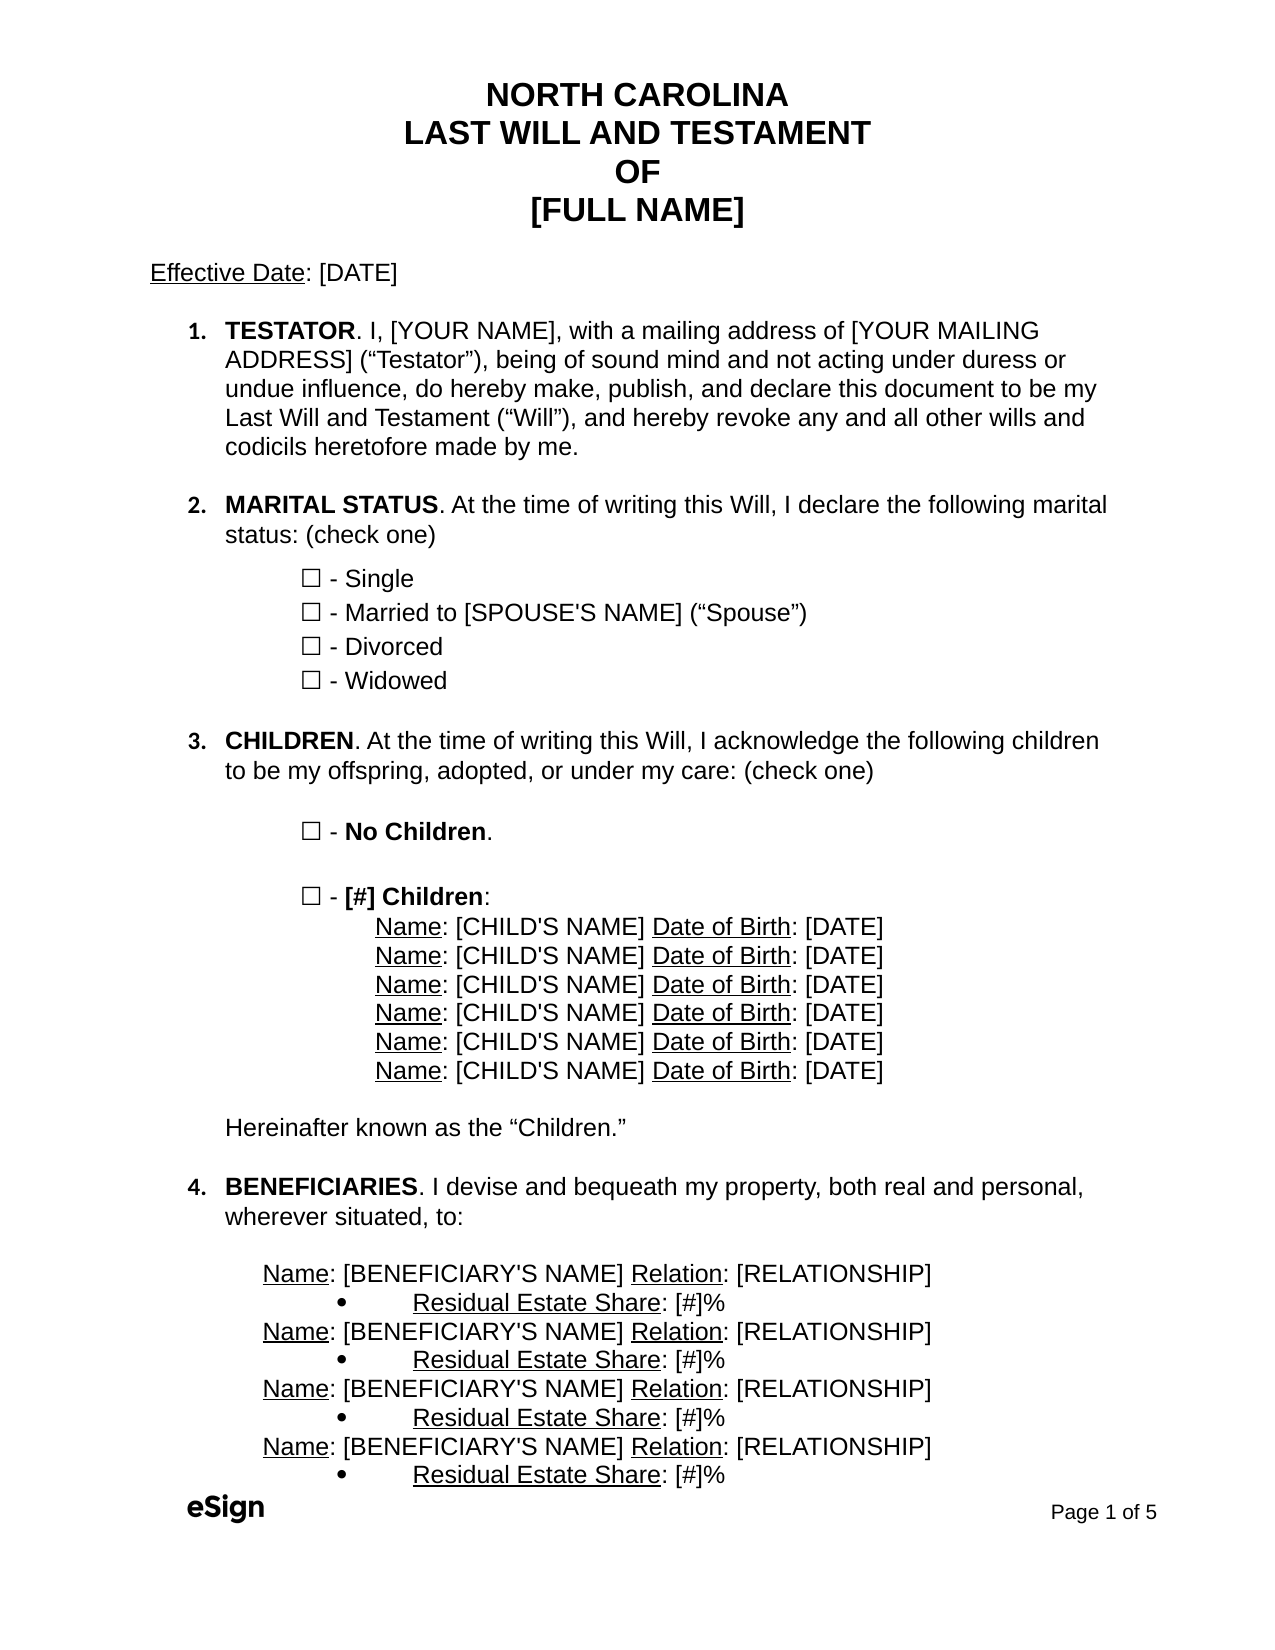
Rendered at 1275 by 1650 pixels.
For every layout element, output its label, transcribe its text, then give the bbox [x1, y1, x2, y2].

list Name: [CHILD'S NAME] Date of Birth: [DATE] [375, 941, 1125, 970]
list Name: [CHILD'S NAME] Date of Birth: [DATE] [375, 998, 1125, 1027]
list TESTATOR. I, [YOUR NAME], with a mailing address of [YOUR MAILING ADDRESS] (“Testator”), being of sound mind and not acting under duress or undue influence, do hereby make, publish, and declare this document to be my Last Will and Testament (“Will”), and hereby revoke any and all other wills and codicils heretofore made by me. [187, 315, 1125, 461]
list Name: [BENEFICIARY'S NAME] Relation: [RELATIONSHIP] [262, 1432, 1125, 1461]
list Name: [CHILD'S NAME] Date of Birth: [DATE] [375, 1027, 1125, 1056]
list Name: [BENEFICIARY'S NAME] Relation: [RELATIONSHIP] [262, 1259, 1125, 1288]
list ☐ - Divorced [300, 629, 1125, 663]
list ☐ - Widowed [300, 663, 1125, 697]
text OF [150, 152, 1125, 190]
list ☐ - [#] Children: [300, 878, 1125, 912]
list ☐ - Married to [SPOUSE'S NAME] (“Spouse”) [300, 594, 1125, 629]
list Hereinafter known as the “Children.” [225, 1113, 1125, 1142]
list Name: [BENEFICIARY'S NAME] Relation: [RELATIONSHIP] [262, 1317, 1125, 1345]
text NORTH CAROLINA [150, 75, 1125, 113]
list BENEFICIARIES. I devise and bequeath my property, both real and personal, wherever situated, to: [187, 1171, 1125, 1230]
list Name: [BENEFICIARY'S NAME] Relation: [RELATIONSHIP] [262, 1374, 1125, 1403]
text [FULL NAME] [150, 190, 1125, 229]
list MARITAL STATUS. At the time of writing this Will, I declare the following marital status: (check one) [187, 489, 1125, 548]
list Name: [CHILD'S NAME] Date of Birth: [DATE] [375, 1056, 1125, 1085]
list Residual Estate Share: [#]% [337, 1461, 1125, 1489]
list Name: [CHILD'S NAME] Date of Birth: [DATE] [300, 912, 1125, 941]
list Residual Estate Share: [#]% [337, 1403, 1125, 1432]
list Residual Estate Share: [#]% [337, 1345, 1125, 1374]
list Name: [CHILD'S NAME] Date of Birth: [DATE] [375, 970, 1125, 998]
text LAST WILL AND TESTAMENT [150, 113, 1125, 152]
list ☐ - Single [300, 561, 1125, 594]
list ☐ - No Children. [300, 813, 1125, 878]
list Residual Estate Share: [#]% [337, 1288, 1125, 1317]
list CHILDREN. At the time of writing this Will, I acknowledge the following children to be my offspring, adopted, or under my care: (check one) [187, 726, 1125, 785]
text Effective Date: [DATE] [150, 257, 1125, 286]
